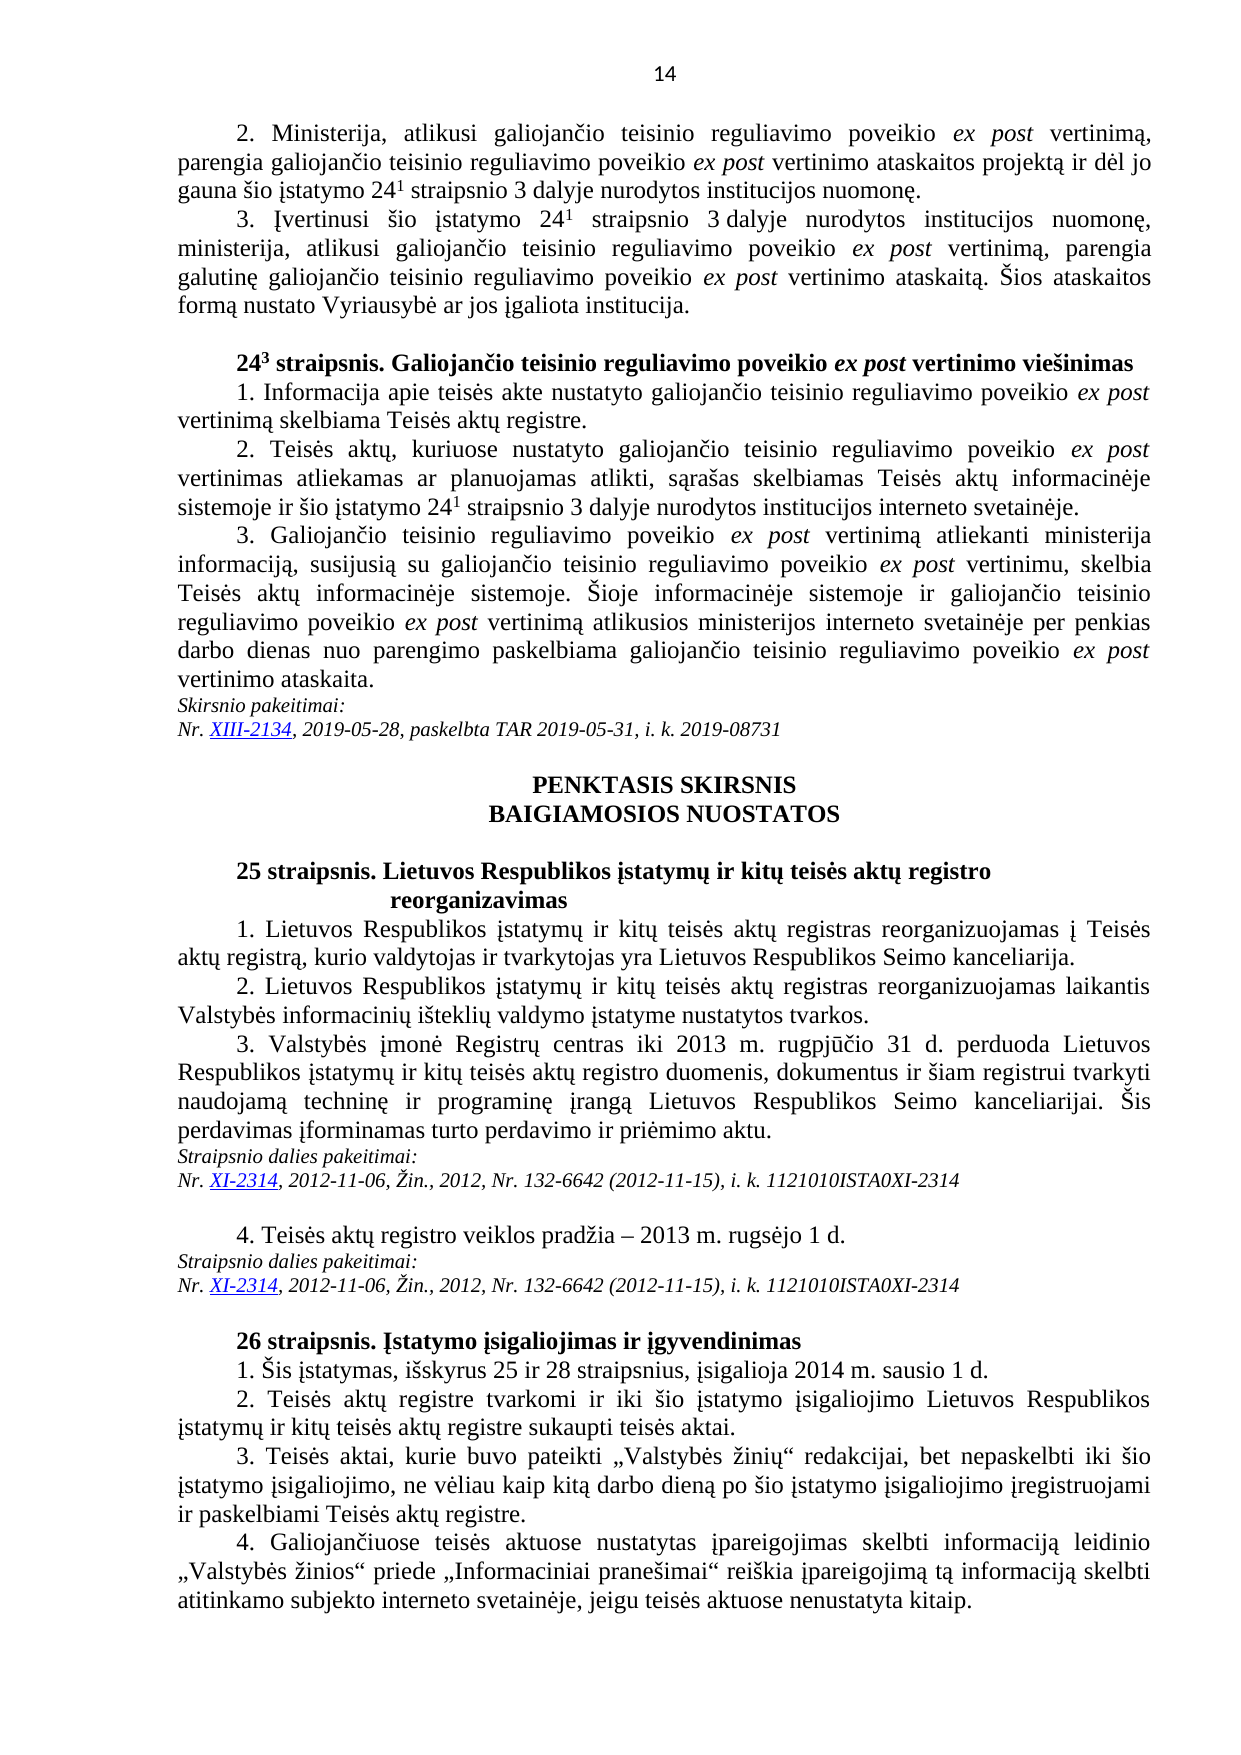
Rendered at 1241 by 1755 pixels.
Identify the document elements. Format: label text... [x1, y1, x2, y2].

text Straipsnio dalies pakeitimai: [177, 1249, 1152, 1273]
text 3. Valstybės įmonė Registrų centras iki 2013 m. rugpjūčio 31 d. perduoda Lietuvos Respublikos įstatymų ir kitų teisės aktų registro duomenis, dokumentus ir šiam registrui tvarkyti naudojamą techninę ir programinę įrangą Lietuvos Respublikos Seimo kanceliarijai. Šis perdavimas įforminamas turto perdavimo ir priėmimo aktu. [177, 1029, 1152, 1144]
text 1. Lietuvos Respublikos įstatymų ir kitų teisės aktų registras reorganizuojamas į Teisės aktų registrą, kurio valdytojas ir tvarkytojas yra Lietuvos Respublikos Seimo kanceliarija. [177, 914, 1152, 971]
text Nr. XI-2314, 2012-11-06, Žin., 2012, Nr. 132-6642 (2012-11-15), i. k. 1121010ISTA0XI-2314 [177, 1273, 1152, 1297]
text 1. Šis įstatymas, išskyrus 25 ir 28 straipsnius, įsigalioja 2014 m. sausio 1 d. [177, 1355, 1152, 1384]
text 4. Teisės aktų registro veiklos pradžia – 2013 m. rugsėjo 1 d. [177, 1221, 1152, 1249]
text 25 straipsnis. Lietuvos Respublikos įstatymų ir kitų teisės aktų registro reorganizavimas [236, 856, 1152, 914]
text PENKTASIS SKIRSNIS [177, 770, 1152, 799]
text 3. Įvertinusi šio įstatymo 241 straipsnio 3 dalyje nurodytos institucijos nuomonę, ministerija, atlikusi galiojančio teisinio reguliavimo poveikio ex post vertinimą, parengia galutinę galiojančio teisinio reguliavimo poveikio ex post vertinimo ataskaitą. Šios ataskaitos formą nustato Vyriausybė ar jos įgaliota institucija. [177, 204, 1152, 319]
text 2. Teisės aktų registre tvarkomi ir iki šio įstatymo įsigaliojimo Lietuvos Respublikos įstatymų ir kitų teisės aktų registre sukaupti teisės aktai. [177, 1384, 1152, 1441]
text Nr. XI-2314, 2012-11-06, Žin., 2012, Nr. 132-6642 (2012-11-15), i. k. 1121010ISTA0XI-2314 [177, 1168, 1152, 1192]
text 2. Lietuvos Respublikos įstatymų ir kitų teisės aktų registras reorganizuojamas laikantis Valstybės informacinių išteklių valdymo įstatyme nustatytos tvarkos. [177, 971, 1152, 1029]
text 26 straipsnis. Įstatymo įsigaliojimas ir įgyvendinimas [177, 1326, 1152, 1355]
text 243 straipsnis. Galiojančio teisinio reguliavimo poveikio ex post vertinimo viešinimas [236, 348, 1152, 377]
text 1. Informacija apie teisės akte nustatyto galiojančio teisinio reguliavimo poveikio ex post vertinimą skelbiama Teisės aktų registre. [177, 377, 1152, 434]
text Nr. XIII-2134, 2019-05-28, paskelbta TAR 2019-05-31, i. k. 2019-08731 [177, 717, 1152, 741]
text BAIGIAMOSIOS NUOSTATOS [177, 799, 1152, 827]
text Skirsnio pakeitimai: [177, 693, 1152, 717]
text 3. Teisės aktai, kurie buvo pateikti „Valstybės žinių“ redakcijai, bet nepaskelbti iki šio įstatymo įsigaliojimo, ne vėliau kaip kitą darbo dieną po šio įstatymo įsigaliojimo įregistruojami ir paskelbiami Teisės aktų registre. [177, 1441, 1152, 1527]
text 2. Ministerija, atlikusi galiojančio teisinio reguliavimo poveikio ex post vertinimą, parengia galiojančio teisinio reguliavimo poveikio ex post vertinimo ataskaitos projektą ir dėl jo gauna šio įstatymo 241 straipsnio 3 dalyje nurodytos institucijos nuomonę. [177, 118, 1152, 204]
text 3. Galiojančio teisinio reguliavimo poveikio ex post vertinimą atliekanti ministerija informaciją, susijusią su galiojančio teisinio reguliavimo poveikio ex post vertinimu, skelbia Teisės aktų informacinėje sistemoje. Šioje informacinėje sistemoje ir galiojančio teisinio reguliavimo poveikio ex post vertinimą atlikusios ministerijos interneto svetainėje per penkias darbo dienas nuo parengimo paskelbiama galiojančio teisinio reguliavimo poveikio ex post vertinimo ataskaita. [177, 521, 1152, 693]
text 4. Galiojančiuose teisės aktuose nustatytas įpareigojimas skelbti informaciją leidinio „Valstybės žinios“ priede „Informaciniai pranešimai“ reiškia įpareigojimą tą informaciją skelbti atitinkamo subjekto interneto svetainėje, jeigu teisės aktuose nenustatyta kitaip. [177, 1527, 1152, 1614]
text Straipsnio dalies pakeitimai: [177, 1144, 1152, 1168]
text 2. Teisės aktų, kuriuose nustatyto galiojančio teisinio reguliavimo poveikio ex post vertinimas atliekamas ar planuojamas atlikti, sąrašas skelbiamas Teisės aktų informacinėje sistemoje ir šio įstatymo 241 straipsnio 3 dalyje nurodytos institucijos interneto svetainėje. [177, 434, 1152, 521]
